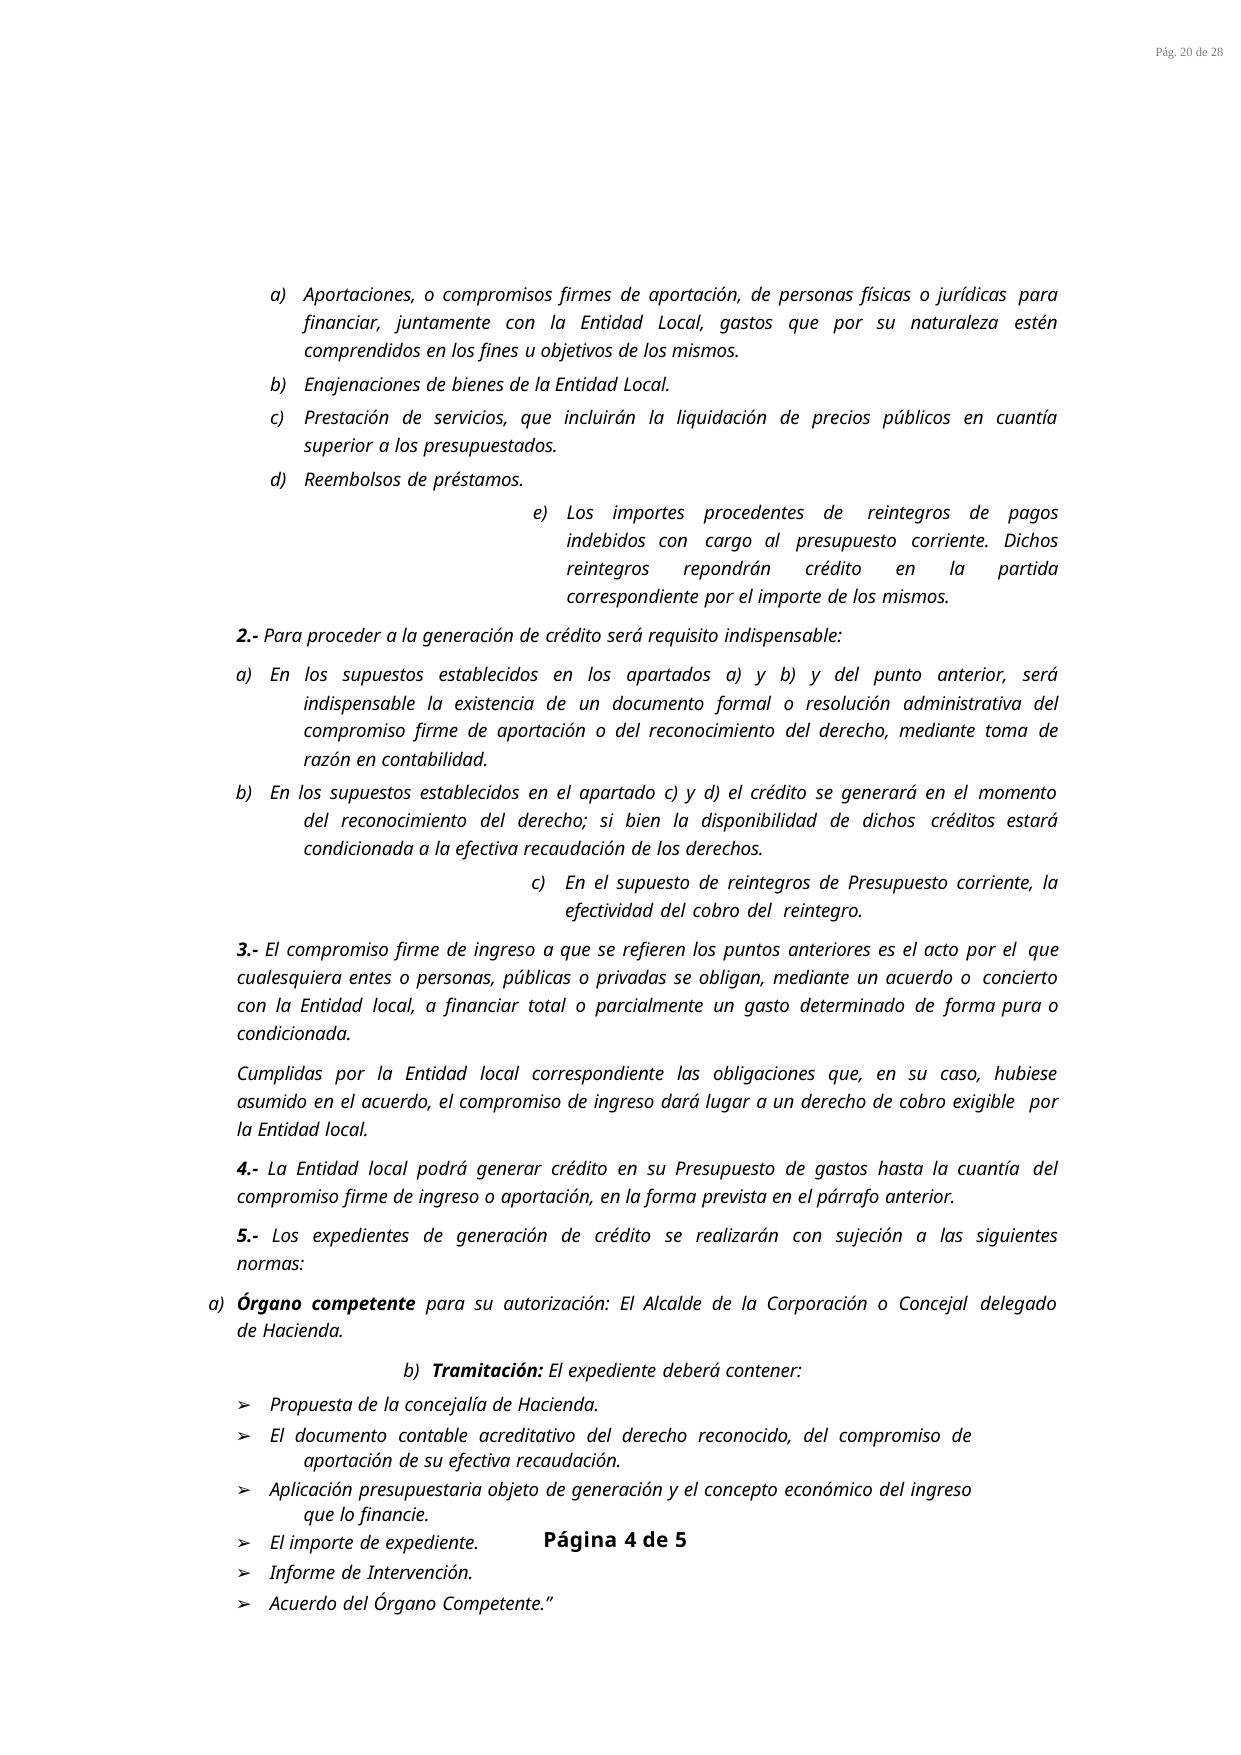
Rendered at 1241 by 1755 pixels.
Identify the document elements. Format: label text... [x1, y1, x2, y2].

list Prestación de servicios, que incluirán la liquidación de precios públicos en cuantía superior a los presupuestados. [270, 404, 1058, 458]
list Reembolsos de préstamos. [270, 466, 1236, 491]
list Aportaciones, o compromisos firmes de aportación, de personas físicas o jurídicas para financiar, juntamente con la Entidad Local, gastos que por su naturaleza estén comprendidos en los fines u objetivos de los mismos. [270, 282, 1058, 363]
list Enajenaciones de bienes de la Entidad Local. [270, 371, 1236, 397]
list El documento contable acreditativo del derecho reconocido, del compromiso de [236, 1417, 1236, 1449]
text Cumplidas por la Entidad local correspondiente las obligaciones que, en su caso, hubiese asumido en el acuerdo, el compromiso de ingreso dará lugar a un derecho de cobro exigible por la Entidad local. [237, 1060, 1058, 1142]
text 2.- Para proceder a la generación de crédito será requisito indispensable: [237, 623, 1236, 648]
text 5.- Los expedientes de generación de crédito se realizarán con sujeción a las siguientes normas: [237, 1222, 1058, 1276]
text 3.- El compromiso firme de ingreso a que se refieren los puntos anteriores es el acto por el que cualesquiera entes o personas, públicas o privadas se obligan, mediante un acuerdo o concierto con la Entidad local, a financiar total o parcialmente un gasto determinado de forma pura o condicionada. [237, 936, 1059, 1046]
list En los supuestos establecidos en los apartados a) y b) y del punto anterior, será indispensable la existencia de un documento formal o resolución administrativa del compromiso firme de aportación o del reconocimiento del derecho, mediante toma de razón en contabilidad. [236, 662, 1059, 771]
list En el supuesto de reintegros de Presupuesto corriente, la efectividad del cobro del reintegro. [531, 869, 1058, 923]
list Informe de Intervención. [236, 1556, 1236, 1586]
list Propuesta de la concejalía de Hacienda. [236, 1386, 1236, 1417]
list Acuerdo del Órgano Competente.” [236, 1586, 1236, 1617]
list Tramitación: El expediente deberá contener: [403, 1357, 1236, 1383]
list Órgano competente para su autorización: El Alcalde de la Corporación o Concejal delegado de Hacienda. [208, 1290, 1057, 1343]
list El importe de expediente. [236, 1525, 1236, 1556]
list Aplicación presupuestaria objeto de generación y el concepto económico del ingreso [236, 1471, 1236, 1503]
text aportación de su efectiva recaudación. [303, 1450, 1236, 1471]
text que lo financie. [303, 1504, 1236, 1525]
text 4.- La Entidad local podrá generar crédito en su Presupuesto de gastos hasta la cuantía del compromiso firme de ingreso o aportación, en la forma prevista en el párrafo anterior. [237, 1155, 1058, 1209]
list Los importes procedentes de reintegros de pagos indebidos con cargo al presupuesto corriente. Dichos reintegros repondrán crédito en la partida correspondiente por el importe de los mismos. [533, 499, 1059, 609]
list En los supuestos establecidos en el apartado c) y d) el crédito se generará en el momento del reconocimiento del derecho; si bien la disponibilidad de dichos créditos estará condicionada a la efectiva recaudación de los derechos. [236, 779, 1058, 861]
